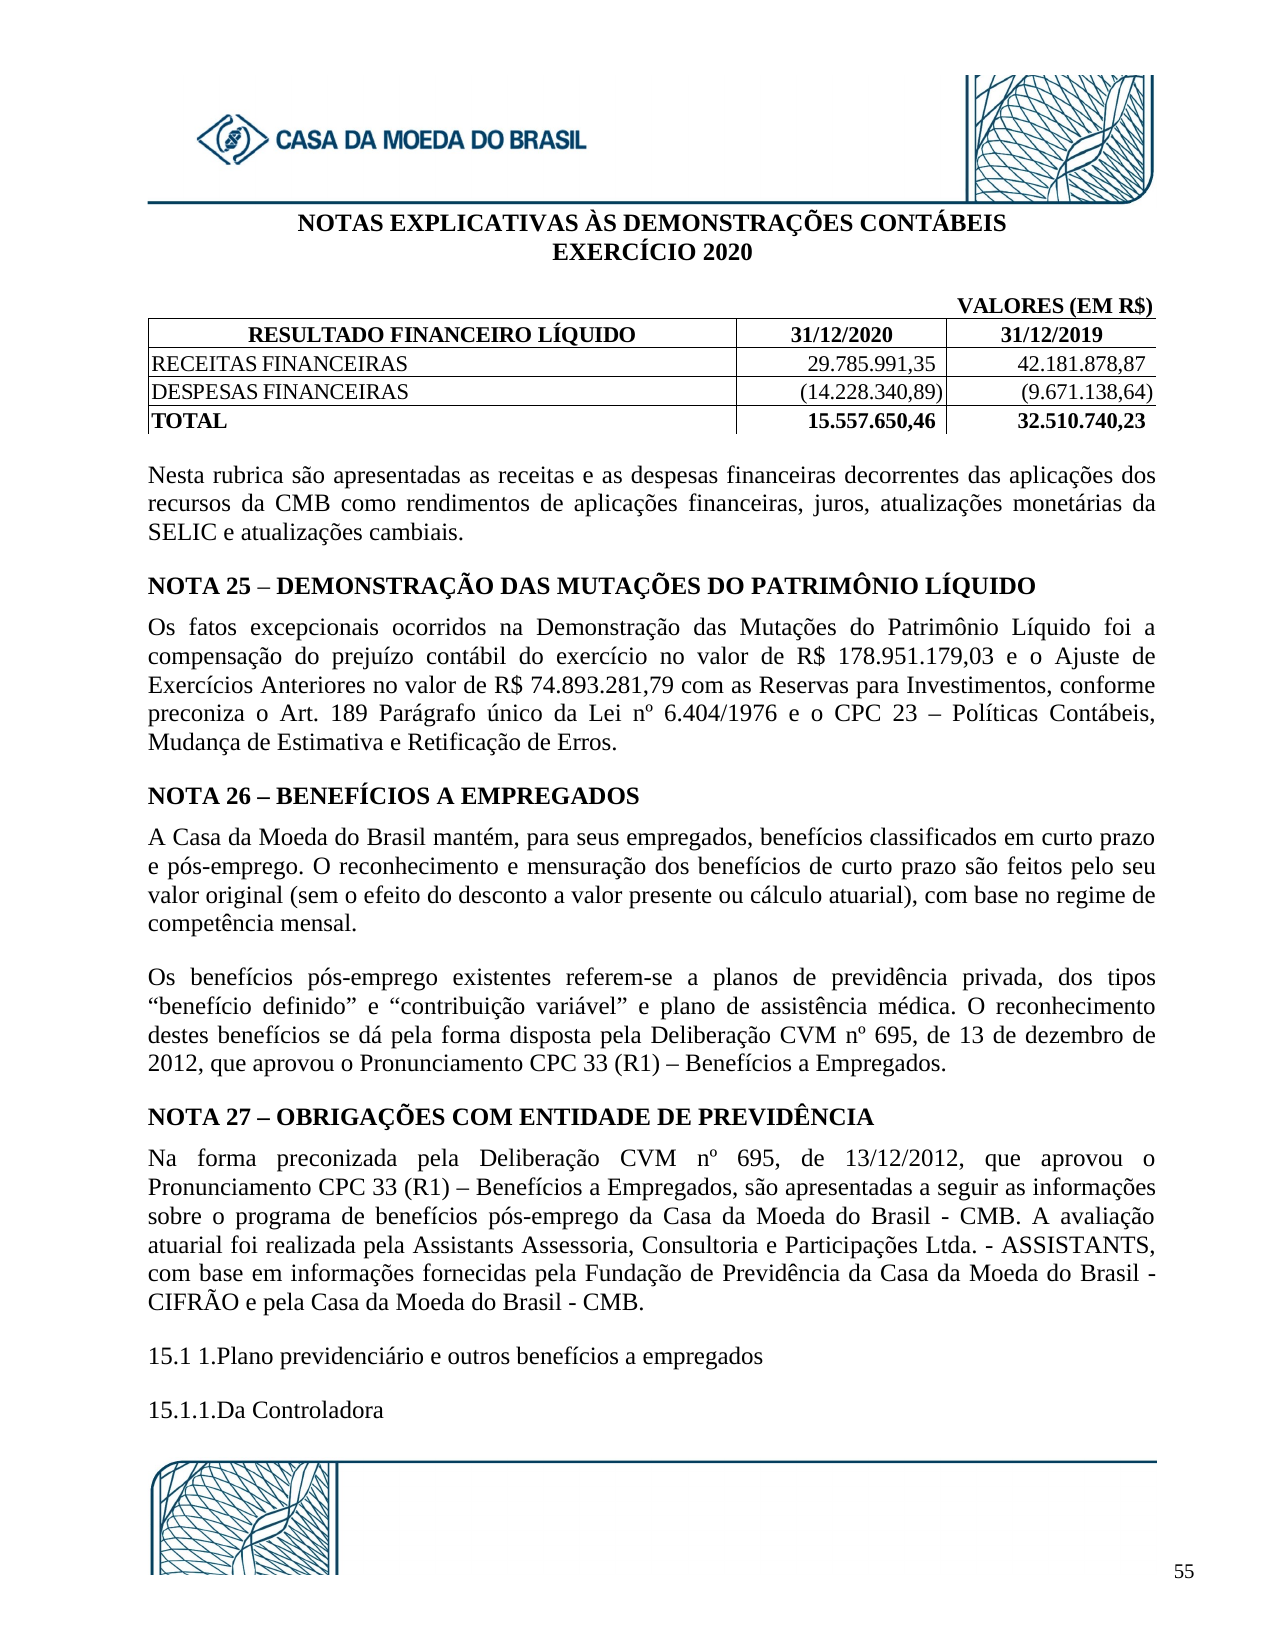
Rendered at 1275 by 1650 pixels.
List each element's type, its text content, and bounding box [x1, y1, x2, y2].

text 15.1.1.Da Controladora [148, 1395, 1157, 1423]
text Nesta rubrica são apresentadas as receitas e as despesas financeiras decorrentes das aplicações dos recursos da CMB como rendimentos de aplicações financeiras, juros, atualizações monetárias da SELIC e atualizações cambiais. [148, 460, 1157, 546]
text Os benefícios pós-emprego existentes referem-se a planos de previdência privada, dos tipos “benefício definido” e “contribuição variável” e plano de assistência médica. O reconhecimento destes benefícios se dá pela forma disposta pela Deliberação CVM nº 695, de 13 de dezembro de 2012, que aprovou o Pronunciamento CPC 33 (R1) – Benefícios a Empregados. [148, 962, 1157, 1077]
text 15.1 1.Plano previdenciário e outros benefícios a empregados [148, 1341, 1157, 1370]
text NOTA 25 – DEMONSTRAÇÃO DAS MUTAÇÕES DO PATRIMÔNIO LÍQUIDO [148, 571, 1157, 600]
text NOTA 26 – BENEFÍCIOS A EMPREGADOS [148, 781, 1157, 810]
text A Casa da Moeda do Brasil mantém, para seus empregados, benefícios classificados em curto prazo e pós-emprego. O reconhecimento e mensuração dos benefícios de curto prazo são feitos pelo seu valor original (sem o efeito do desconto a valor presente ou cálculo atuarial), com base no regime de competência mensal. [148, 822, 1157, 937]
text Na forma preconizada pela Deliberação CVM nº 695, de 13/12/2012, que aprovou o Pronunciamento CPC 33 (R1) – Benefícios a Empregados, são apresentadas a seguir as informações sobre o programa de benefícios pós-emprego da Casa da Moeda do Brasil - CMB. A avaliação atuarial foi realizada pela Assistants Assessoria, Consultoria e Participações Ltda. - ASSISTANTS, com base em informações fornecidas pela Fundação de Previdência da Casa da Moeda do Brasil - CIFRÃO e pela Casa da Moeda do Brasil - CMB. [148, 1143, 1157, 1316]
text Os fatos excepcionais ocorridos na Demonstração das Mutações do Patrimônio Líquido foi a compensação do prejuízo contábil do exercício no valor de R$ 178.951.179,03 e o Ajuste de Exercícios Anteriores no valor de R$ 74.893.281,79 com as Reservas para Investimentos, conforme preconiza o Art. 189 Parágrafo único da Lei nº 6.404/1976 e o CPC 23 – Políticas Contábeis, Mudança de Estimativa e Retificação de Erros. [148, 612, 1157, 756]
text NOTA 27 – OBRIGAÇÕES COM ENTIDADE DE PREVIDÊNCIA [148, 1102, 1157, 1131]
